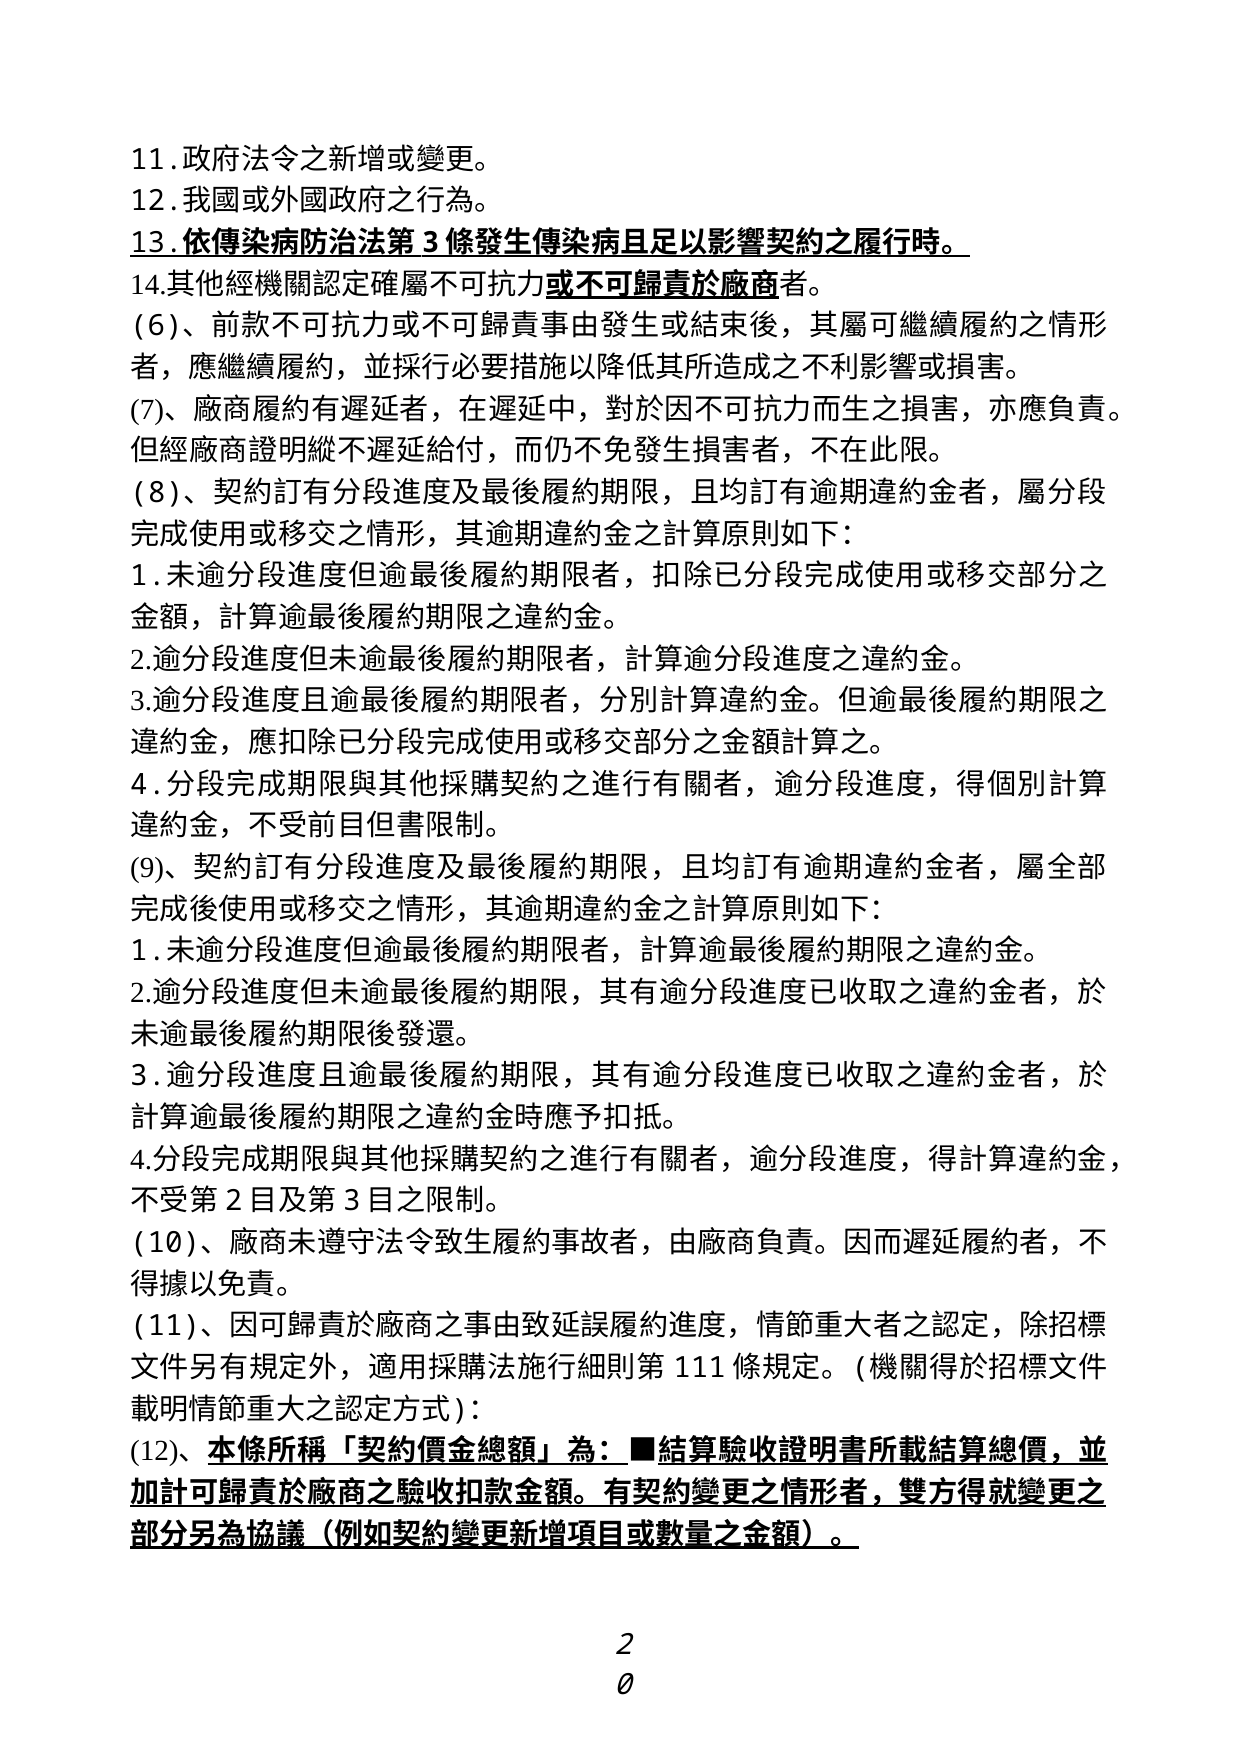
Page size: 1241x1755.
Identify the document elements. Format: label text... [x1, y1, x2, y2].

list 逾分段進度但未逾最後履約期限，其有逾分段進度已收取之違約金者，於未逾最後履約期限後發還。 [130, 969, 1108, 1052]
list 分段完成期限與其他採購契約之進行有關者，逾分段進度，得個別計算違約金，不受前目但書限制。 [130, 761, 1108, 844]
list 未逾分段進度但逾最後履約期限者，計算逾最後履約期限之違約金。 [130, 927, 1108, 969]
list 逾分段進度且逾最後履約期限，其有逾分段進度已收取之違約金者，於計算逾最後履約期限之違約金時應予扣抵。 [130, 1052, 1108, 1136]
list 我國或外國政府之行為。 [130, 177, 1108, 219]
list 契約訂有分段進度及最後履約期限，且均訂有逾期違約金者，屬分段完成使用或移交之情形，其逾期違約金之計算原則如下： [130, 469, 1108, 552]
list 廠商履約有遲延者，在遲延中，對於因不可抗力而生之損害，亦應負責。但經廠商證明縱不遲延給付，而仍不免發生損害者，不在此限。 [130, 386, 1108, 469]
list 分段完成期限與其他採購契約之進行有關者，逾分段進度，得計算違約金，不受第2目及第3目之限制。 [130, 1136, 1108, 1219]
list 政府法令之新增或變更。 [130, 136, 1108, 177]
list 前款不可抗力或不可歸責事由發生或結束後，其屬可繼續履約之情形者，應繼續履約，並採行必要措施以降低其所造成之不利影響或損害。 [130, 302, 1108, 386]
list 廠商未遵守法令致生履約事故者，由廠商負責。因而遲延履約者，不得據以免責。 [130, 1219, 1108, 1302]
list 未逾分段進度但逾最後履約期限者，扣除已分段完成使用或移交部分之金額，計算逾最後履約期限之違約金。 [130, 552, 1108, 636]
list 依傳染病防治法第3條發生傳染病且足以影響契約之履行時。 [130, 219, 1108, 261]
list 契約訂有分段進度及最後履約期限，且均訂有逾期違約金者，屬全部完成後使用或移交之情形，其逾期違約金之計算原則如下： [130, 844, 1108, 927]
list 本條所稱「契約價金總額」為：■結算驗收證明書所載結算總價，並加計可歸責於廠商之驗收扣款金額。有契約變更之情形者，雙方得就變更之部分另為協議（例如契約變更新增項目或數量之金額）。 [130, 1427, 1108, 1552]
list 其他經機關認定確屬不可抗力或不可歸責於廠商者。 [130, 261, 1108, 302]
list 因可歸責於廠商之事由致延誤履約進度，情節重大者之認定，除招標文件另有規定外，適用採購法施行細則第111條規定。(機關得於招標文件載明情節重大之認定方式)： [130, 1302, 1108, 1427]
list 逾分段進度且逾最後履約期限者，分別計算違約金。但逾最後履約期限之違約金，應扣除已分段完成使用或移交部分之金額計算之。 [130, 677, 1108, 761]
list 逾分段進度但未逾最後履約期限者，計算逾分段進度之違約金。 [130, 636, 1108, 677]
